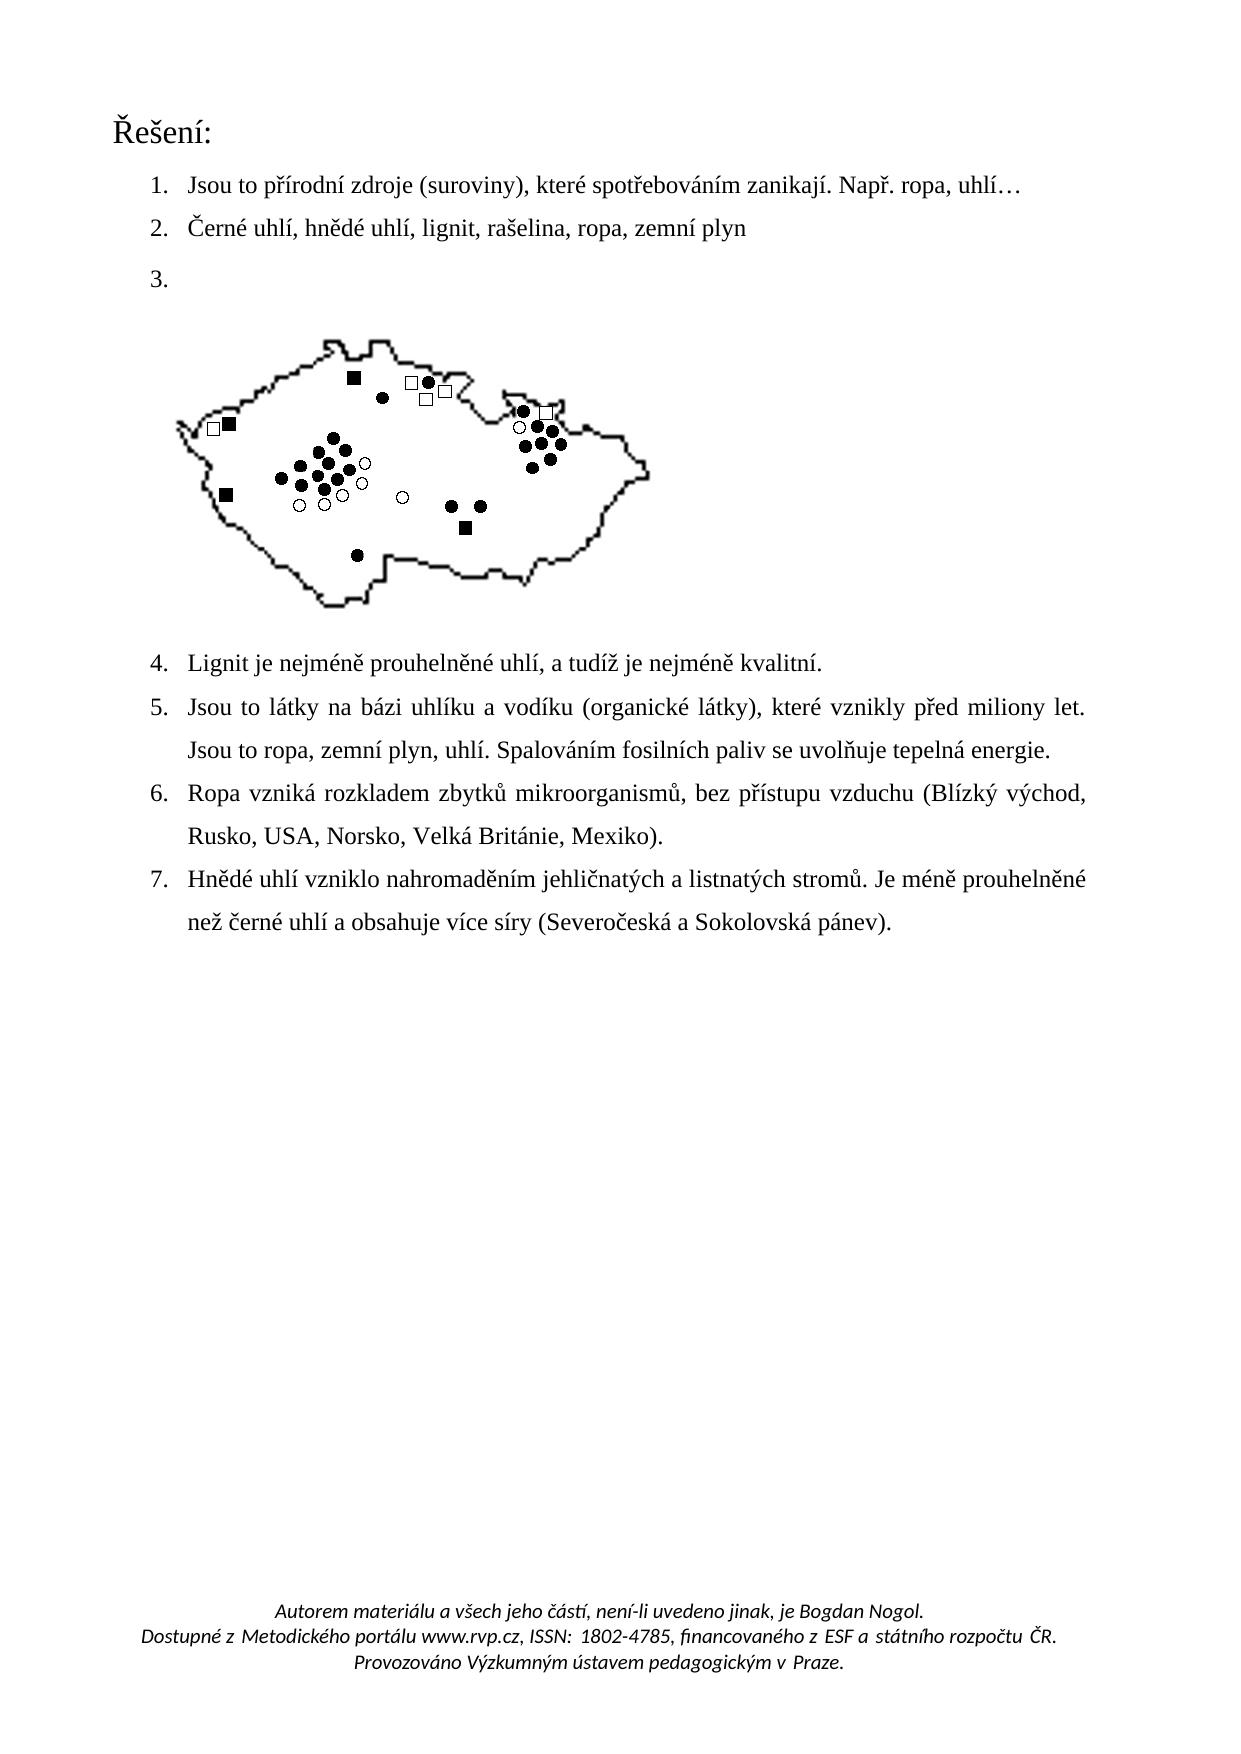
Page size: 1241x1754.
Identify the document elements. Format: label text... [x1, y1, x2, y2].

picture [166, 322, 659, 621]
text Řešení: [112, 112, 1087, 151]
list Hnědé uhlí vzniklo nahromaděním jehličnatých a listnatých stromů. Je méně prouhelněné než černé uhlí a obsahuje více síry (Severočeská a Sokolovská pánev). [150, 864, 1087, 936]
list Jsou to látky na bázi uhlíku a vodíku (organické látky), které vznikly před miliony let. Jsou to ropa, zemní plyn, uhlí. Spalováním fosilních paliv se uvolňuje tepelná energie. [150, 692, 1087, 763]
list Lignit je nejméně prouhelněné uhlí, a tudíž je nejméně kvalitní. [150, 648, 1087, 677]
list Ropa vzniká rozkladem zbytků mikroorganismů, bez přístupu vzduchu (Blízký východ, Rusko, USA, Norsko, Velká Británie, Mexiko). [150, 778, 1087, 850]
list Černé uhlí, hnědé uhlí, lignit, rašelina, ropa, zemní plyn [150, 213, 1087, 242]
list Jsou to přírodní zdroje (suroviny), které spotřebováním zanikají. Např. ropa, uhlí… [150, 170, 1087, 199]
